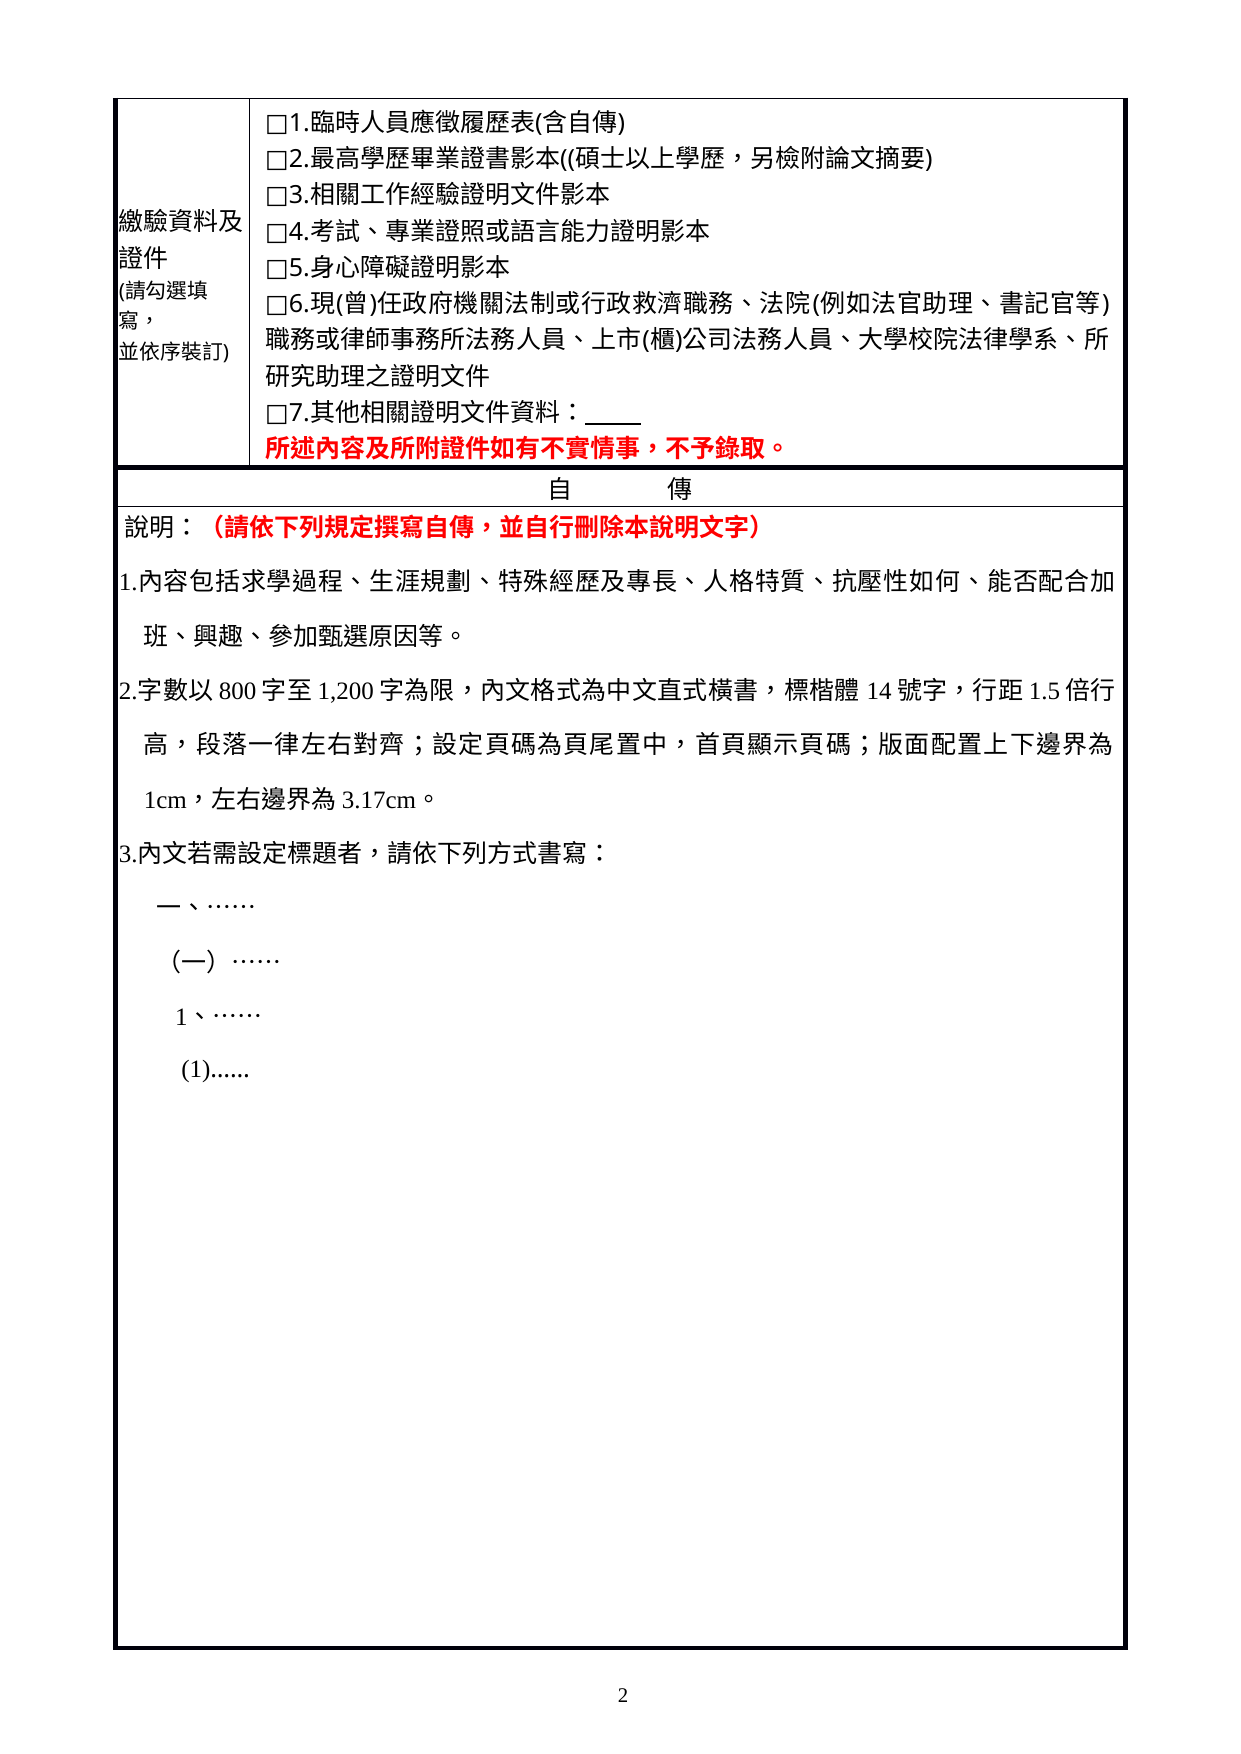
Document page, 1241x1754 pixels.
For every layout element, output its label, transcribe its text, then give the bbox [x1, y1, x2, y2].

table_cell 繳驗資料及證件 (請勾選填寫， 並依序裝訂) [118, 99, 249, 465]
table_cell 自 傳 [118, 470, 1123, 506]
table_cell □1.臨時人員應徵履歷表(含自傳) □2.最高學歷畢業證書影本((碩士以上學歷，另檢附論文摘要) □3.相關工作經驗證明文件影本 □4.考試、專業證照或語言能力證明影本 □5.身心障礙證明影本 □6.現(曾)任政府機關法制或行政救濟職務、法院(例如法官助理、書記官等)職務或律師事務所法務人員、上市(櫃)公司法務人員、大學校院法律學系、所研究助理之證明文件 □7.其他相關證明文件資料： 所述內容及所附證件如有不實情事，不予錄取。 [250, 99, 1123, 465]
table_cell 說明：（請依下列規定撰寫自傳，並自行刪除本說明文字） 1.內容包括求學過程、生涯規劃、特殊經歷及專長、人格特質、抗壓性如何、能否配合加班、興趣、參加甄選原因等。 2.字數以800字至1,200字為限，內文格式為中文直式橫書，標楷體14號字，行距1.5倍行高，段落一律左右對齊；設定頁碼為頁尾置中，首頁顯示頁碼；版面配置上下邊界為1cm，左右邊界為3.17cm。 3.內文若需設定標題者，請依下列方式書寫： 一、…… （一）…… 1、…… (1)…… [118, 507, 1123, 1646]
